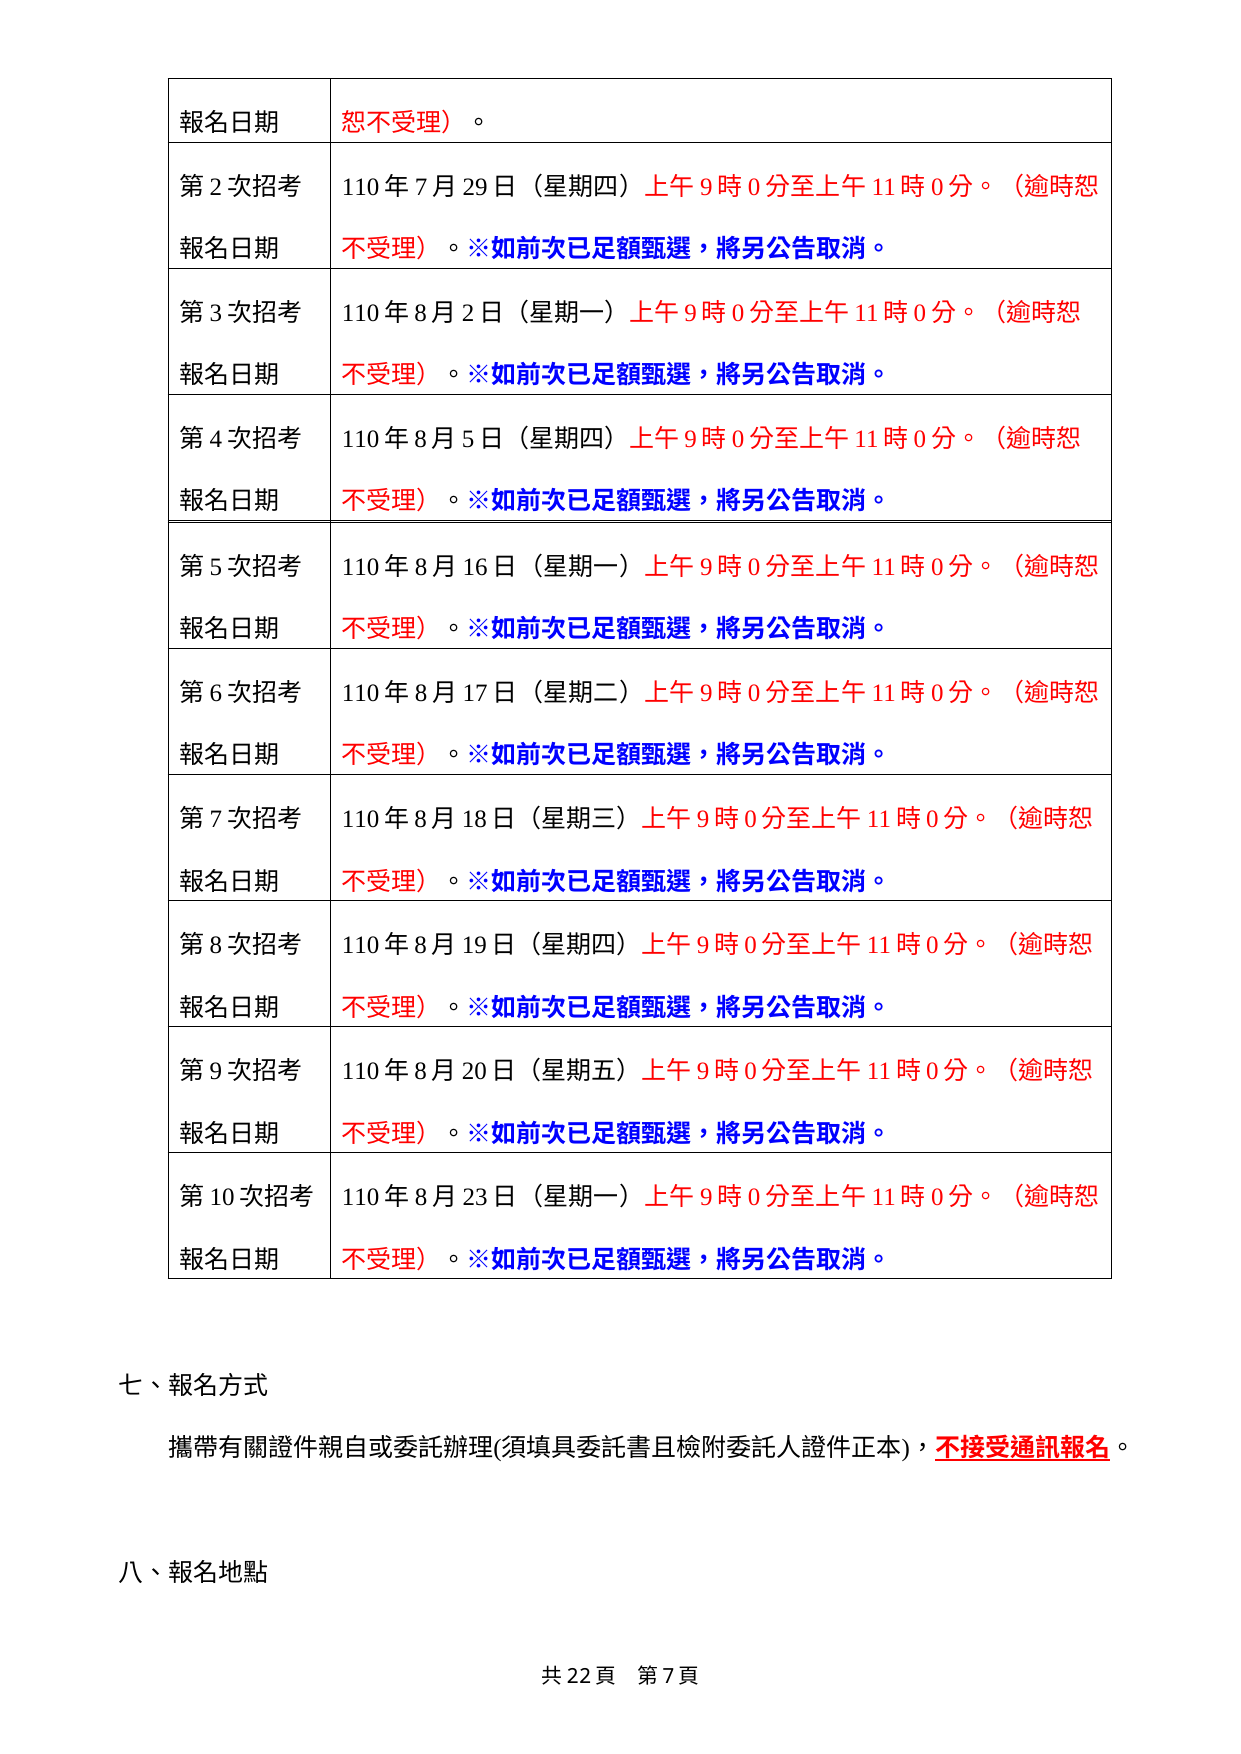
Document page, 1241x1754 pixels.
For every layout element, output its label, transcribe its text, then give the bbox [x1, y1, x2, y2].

table_cell 第2次招考報名日期 [169, 143, 330, 268]
text 七、報名方式 攜帶有關證件親自或委託辦理(須填具委託書且檢附委託人證件正本)，不接受通訊報名。 [118, 1342, 1122, 1467]
table_cell 第6次招考報名日期 [169, 649, 330, 774]
table_cell 110年8月18日（星期三）上午9時0分至上午11時0分。（逾時恕不受理）。※如前次已足額甄選，將另公告取消。 [331, 775, 1111, 900]
table_cell 110年8月17日（星期二）上午9時0分至上午11時0分。（逾時恕不受理）。※如前次已足額甄選，將另公告取消。 [331, 649, 1111, 774]
table_cell 110年8月2日（星期一）上午9時0分至上午11時0分。（逾時恕不受理）。※如前次已足額甄選，將另公告取消。 [331, 269, 1111, 394]
table_cell 第5次招考報名日期 [169, 523, 330, 648]
table_cell 110年8月20日（星期五）上午9時0分至上午11時0分。（逾時恕不受理）。※如前次已足額甄選，將另公告取消。 [331, 1027, 1111, 1152]
table_cell 第10次招考報名日期 [169, 1153, 330, 1278]
table_cell 第7次招考報名日期 [169, 775, 330, 900]
table_cell 第9次招考報名日期 [169, 1027, 330, 1152]
table_cell 110年8月23日（星期一）上午9時0分至上午11時0分。（逾時恕不受理）。※如前次已足額甄選，將另公告取消。 [331, 1153, 1111, 1278]
table_cell 第3次招考報名日期 [169, 269, 330, 394]
table_cell 110年8月19日（星期四）上午9時0分至上午11時0分。（逾時恕不受理）。※如前次已足額甄選，將另公告取消。 [331, 901, 1111, 1026]
table_cell 第8次招考報名日期 [169, 901, 330, 1026]
table_cell 110年8月16日（星期一）上午9時0分至上午11時0分。（逾時恕不受理）。※如前次已足額甄選，將另公告取消。 [331, 523, 1111, 648]
table_cell 110年7月29日（星期四）上午9時0分至上午11時0分。（逾時恕不受理）。※如前次已足額甄選，將另公告取消。 [331, 143, 1111, 268]
table_header 報名日期 [169, 79, 330, 142]
table_header 恕不受理）。 [331, 79, 1111, 142]
text 八、報名地點 [118, 1529, 1122, 1592]
table_cell 第4次招考報名日期 [169, 395, 330, 520]
table_cell 110年8月5日（星期四）上午9時0分至上午11時0分。（逾時恕不受理）。※如前次已足額甄選，將另公告取消。 [331, 395, 1111, 520]
